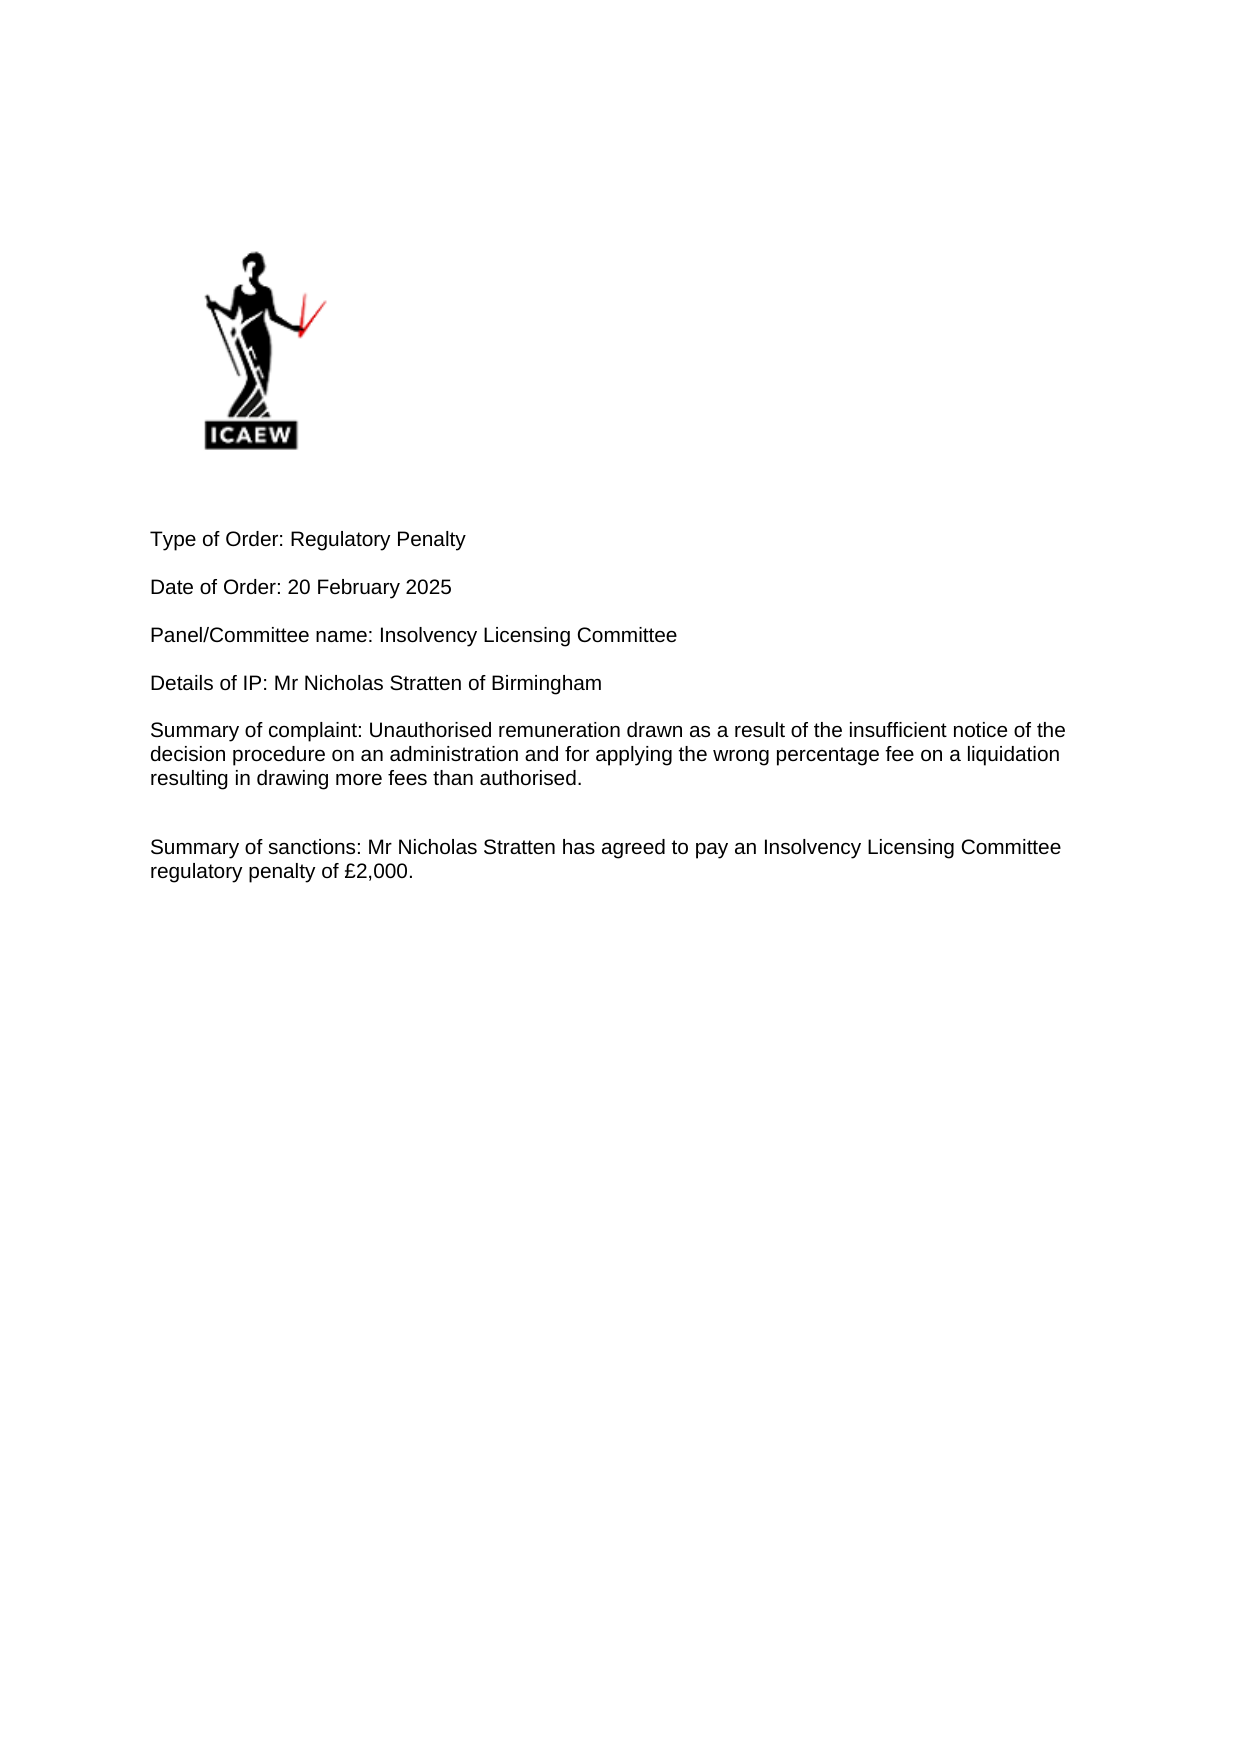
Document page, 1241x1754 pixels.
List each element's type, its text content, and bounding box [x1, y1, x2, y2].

text Panel/Committee name: Insolvency Licensing Committee [150, 622, 1090, 646]
text Type of Order: Regulatory Penalty [150, 527, 1090, 551]
text Summary of sanctions: Mr Nicholas Stratten has agreed to pay an Insolvency Licensing Committee regulatory penalty of £2,000. [150, 835, 1090, 883]
text Summary of complaint: Unauthorised remuneration drawn as a result of the insufficient notice of the decision procedure on an administration and for applying the wrong percentage fee on a liquidation resulting in drawing more fees than authorised. [150, 718, 1090, 790]
text Date of Order: 20 February 2025 [150, 574, 1090, 598]
text Details of IP: Mr Nicholas Stratten of Birmingham [150, 670, 1090, 694]
